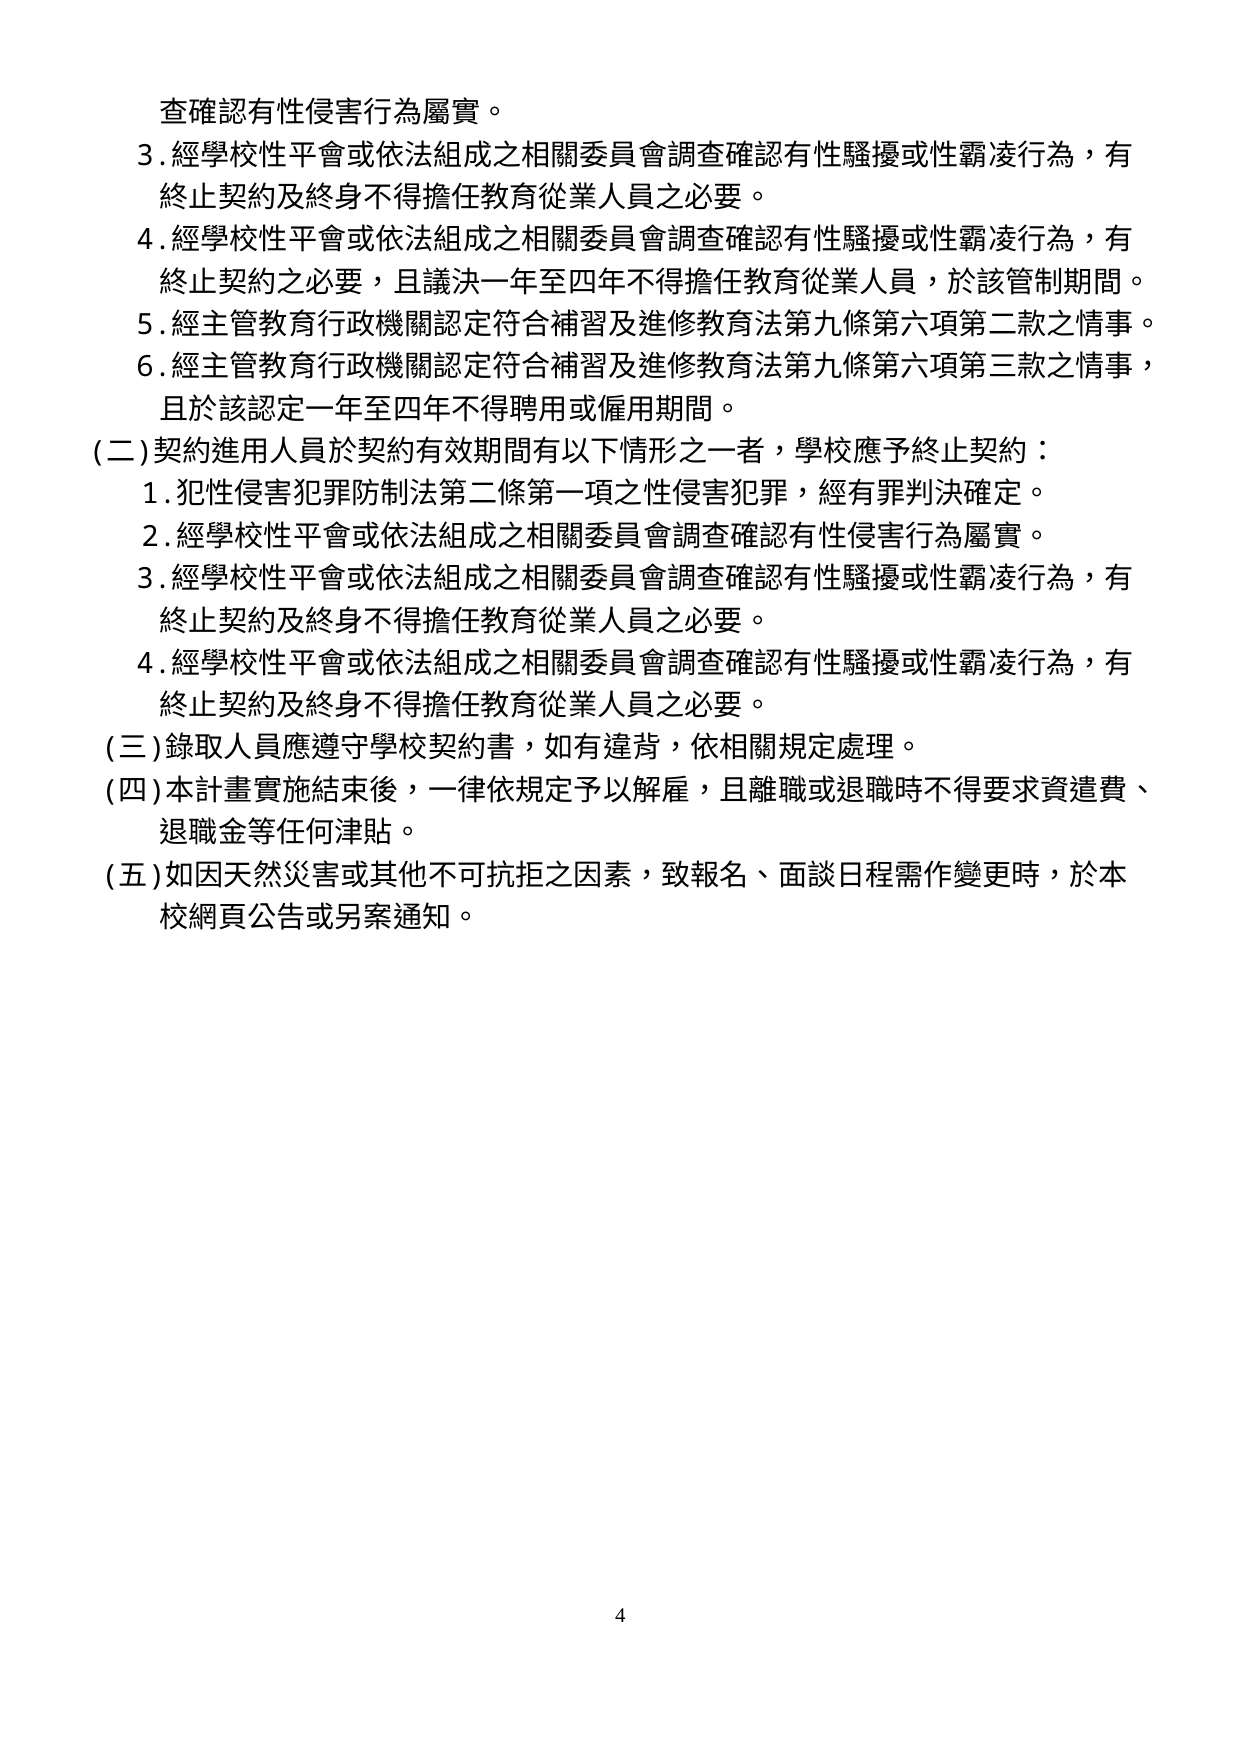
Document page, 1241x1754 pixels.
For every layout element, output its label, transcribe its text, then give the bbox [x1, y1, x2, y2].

text 6.經主管教育行政機關認定符合補習及進修教育法第九條第六項第三款之情事，且於該認定一年至四年不得聘用或僱用期間。 [101, 343, 1152, 427]
text 查確認有性侵害行為屬實。 [101, 89, 1152, 131]
text 4.經學校性平會或依法組成之相關委員會調查確認有性騷擾或性霸凌行為，有終止契約之必要，且議決一年至四年不得擔任教育從業人員，於該管制期間。 [101, 216, 1152, 300]
text (三)錄取人員應遵守學校契約書，如有違背，依相關規定處理。 [101, 724, 1152, 766]
text 3.經學校性平會或依法組成之相關委員會調查確認有性騷擾或性霸凌行為，有終止契約及終身不得擔任教育從業人員之必要。 [101, 131, 1152, 216]
text (四)本計畫實施結束後，一律依規定予以解雇，且離職或退職時不得要求資遣費、退職金等任何津貼。 [101, 766, 1152, 851]
text (五)如因天然災害或其他不可抗拒之因素，致報名、面談日程需作變更時，於本校網頁公告或另案通知。 [101, 851, 1152, 936]
text 2.經學校性平會或依法組成之相關委員會調查確認有性侵害行為屬實。 [89, 512, 1152, 555]
text 1.犯性侵害犯罪防制法第二條第一項之性侵害犯罪，經有罪判決確定。 [89, 470, 1152, 512]
text (二)契約進用人員於契約有效期間有以下情形之一者，學校應予終止契約： [89, 427, 1152, 470]
text 3.經學校性平會或依法組成之相關委員會調查確認有性騷擾或性霸凌行為，有終止契約及終身不得擔任教育從業人員之必要。 [101, 555, 1152, 639]
text 4.經學校性平會或依法組成之相關委員會調查確認有性騷擾或性霸凌行為，有終止契約及終身不得擔任教育從業人員之必要。 [101, 639, 1152, 724]
text 5.經主管教育行政機關認定符合補習及進修教育法第九條第六項第二款之情事。 [101, 300, 1152, 343]
